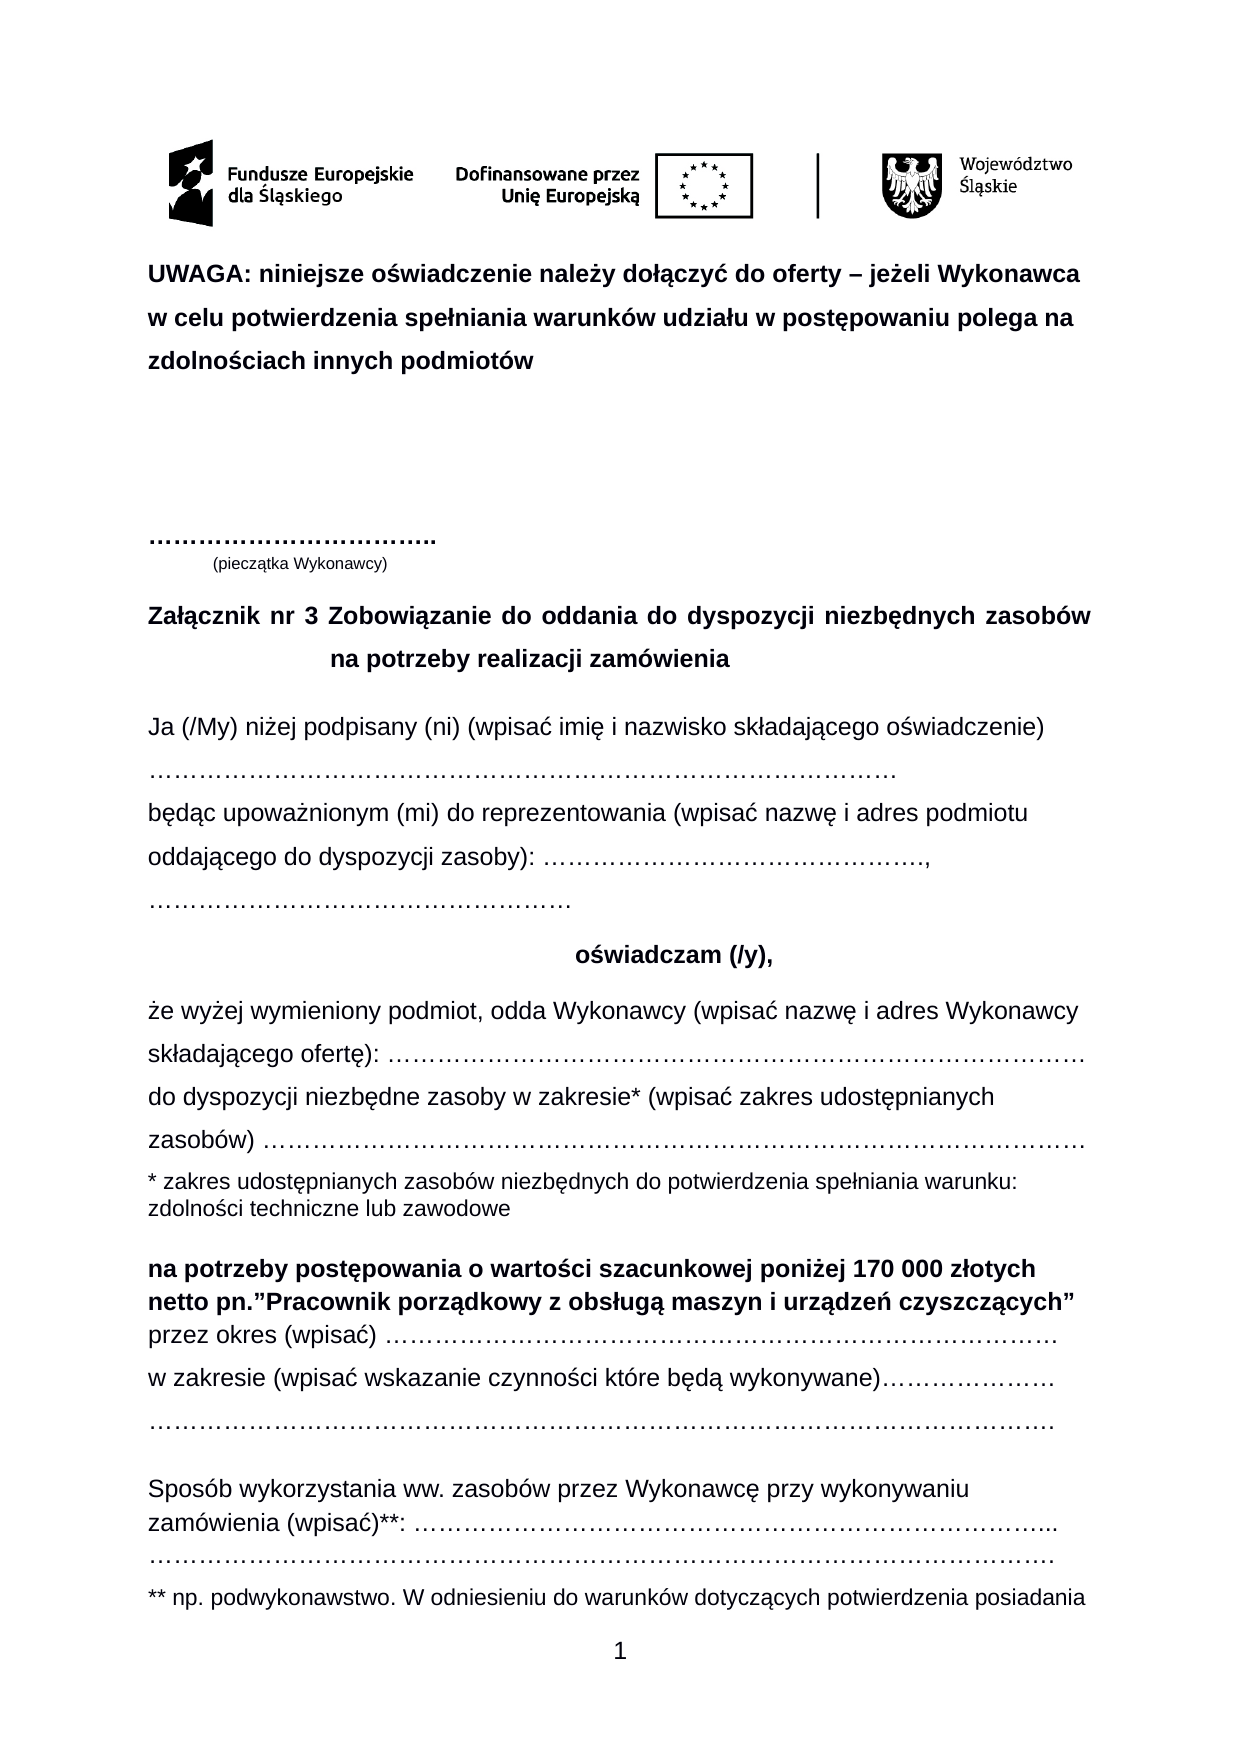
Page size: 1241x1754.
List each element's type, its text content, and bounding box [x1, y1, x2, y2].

text przez okres (wpisać) ……………………………………………………………………… [148, 1320, 1092, 1349]
text UWAGA: niniejsze oświadczenie należy dołączyć do oferty – jeżeli Wykonawca w celu potwierdzenia spełniania warunków udziału w postępowaniu polega na zdolnościach innych podmiotów [148, 259, 1092, 374]
text oświadczam (/y), [575, 940, 1092, 969]
text ………………………………………………………………………………………………. [148, 1406, 1092, 1435]
text Ja (/My) niżej podpisany (ni) (wpisać imię i nazwisko składającego oświadczenie) ……………………………………………………………………………… [148, 712, 1092, 784]
text ** np. podwykonawstwo. W odniesieniu do warunków dotyczących potwierdzenia posiadania [148, 1584, 1092, 1610]
text * zakres udostępnianych zasobów niezbędnych do potwierdzenia spełniania warunku: zdolności techniczne lub zawodowe [148, 1168, 1092, 1221]
text będąc upoważnionym (mi) do reprezentowania (wpisać nazwę i adres podmiotu oddającego do dyspozycji zasoby): ……………………………………….,…………………………………………… [148, 798, 1099, 913]
text w zakresie (wpisać wskazanie czynności które będą wykonywane)………………… [148, 1363, 1092, 1392]
text …………………………….. [148, 521, 1092, 549]
picture [147, 118, 1093, 248]
text ………………………………………………………………………………………………. [148, 1541, 1092, 1569]
text na potrzeby postępowania o wartości szacunkowej poniżej 170 000 złotych netto pn.”Pracownik porządkowy z obsługą maszyn i urządzeń czyszczących” [148, 1254, 1092, 1316]
text że wyżej wymieniony podmiot, odda Wykonawcy (wpisać nazwę i adres Wykonawcy składającego ofertę): ………………………………………………………………………… [148, 996, 1092, 1068]
text (pieczątka Wykonawcy) [148, 554, 1092, 573]
text do dyspozycji niezbędne zasoby w zakresie* (wpisać zakres udostępnianych zasobów) ……………………………………………………………………………………… [148, 1082, 1092, 1154]
text Sposób wykorzystania ww. zasobów przez Wykonawcę przy wykonywaniu zamówienia (wpisać)**: …………………………………………………………………... [148, 1474, 1092, 1536]
subtitle Załącznik nr 3 Zobowiązanie do oddania do dyspozycji niezbędnych zasobów na potrzeby realizacji zamówienia [148, 601, 1092, 673]
